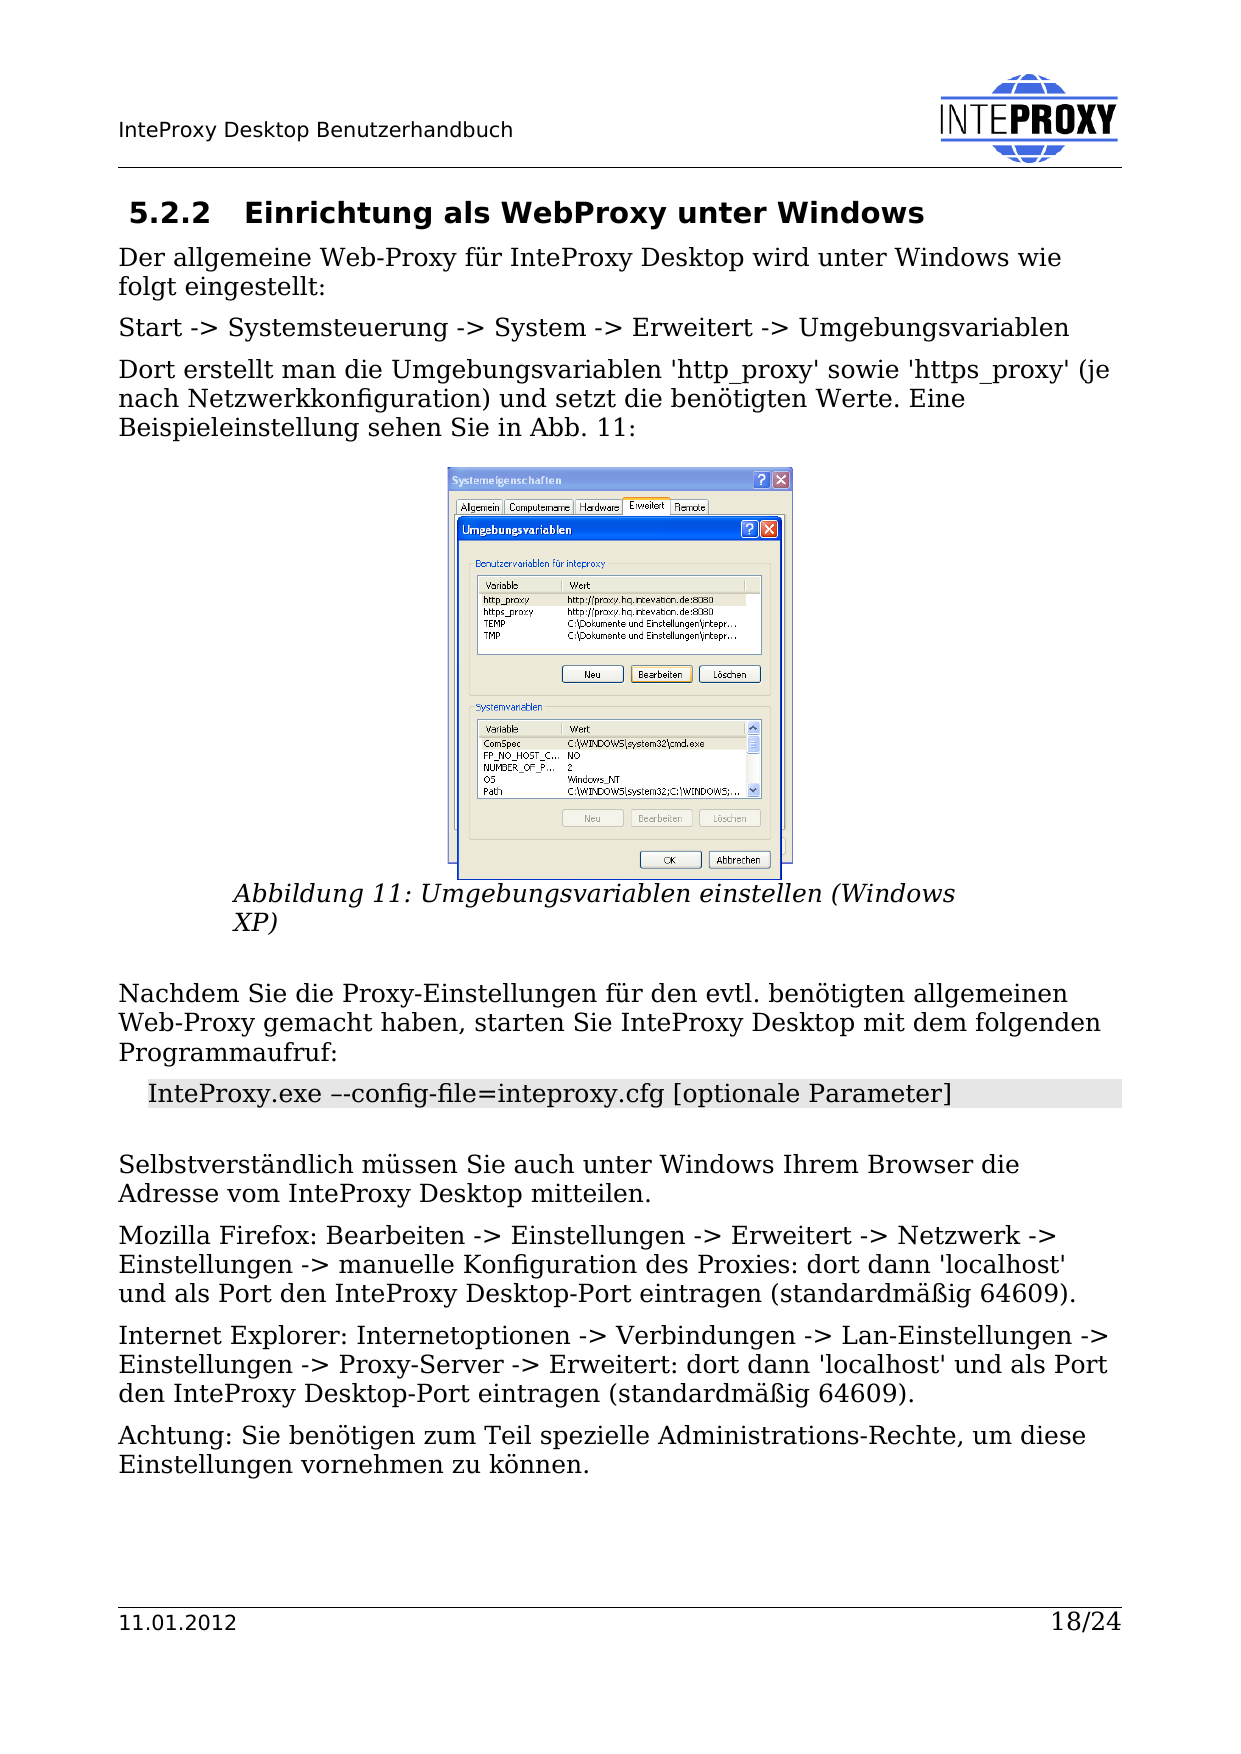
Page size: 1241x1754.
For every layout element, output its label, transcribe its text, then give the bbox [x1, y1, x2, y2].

text Achtung: Sie benötigen zum Teil spezielle Administrations-Rechte, um diese Einstellungen vornehmen zu können. [118, 1421, 1122, 1479]
text Selbstverständlich müssen Sie auch unter Windows Ihrem Browser die Adresse vom InteProxy Desktop mitteilen. [118, 1150, 1122, 1208]
text InteProxy.exe –-config-file=inteproxy.cfg [optionale Parameter] [148, 1079, 1122, 1108]
text Dort erstellt man die Umgebungsvariablen 'http_proxy' sowie 'https_proxy' (je nach Netzwerkkonfiguration) und setzt die benötigten Werte. Eine Beispieleinstellung sehen Sie in Abb. 11: [118, 355, 1122, 443]
text Nachdem Sie die Proxy-Einstellungen für den evtl. benötigten allgemeinen Web-Proxy gemacht haben, starten Sie InteProxy Desktop mit dem folgenden Programmaufruf: [118, 979, 1122, 1067]
picture [447, 467, 793, 880]
text Mozilla Firefox: Bearbeiten -> Einstellungen -> Erweitert -> Netzwerk -> Einstellungen -> manuelle Konfiguration des Proxies: dort dann 'localhost' und als Port den InteProxy Desktop-Port eintragen (standardmäßig 64609). [118, 1221, 1122, 1308]
text Abbildung 11: Umgebungsvariablen einstellen (Windows XP) [234, 468, 1007, 938]
picture [940, 74, 1118, 163]
subtitle Einrichtung als WebProxy unter Windows [118, 196, 1122, 230]
text Internet Explorer: Internetoptionen -> Verbindungen -> Lan-Einstellungen -> Einstellungen -> Proxy-Server -> Erweitert: dort dann 'localhost' und als Port den InteProxy Desktop-Port eintragen (standardmäßig 64609). [118, 1321, 1122, 1408]
text Start -> Systemsteuerung -> System -> Erweitert -> Umgebungsvariablen [118, 313, 1122, 343]
text Der allgemeine Web-Proxy für InteProxy Desktop wird unter Windows wie folgt eingestellt: [118, 243, 1122, 301]
